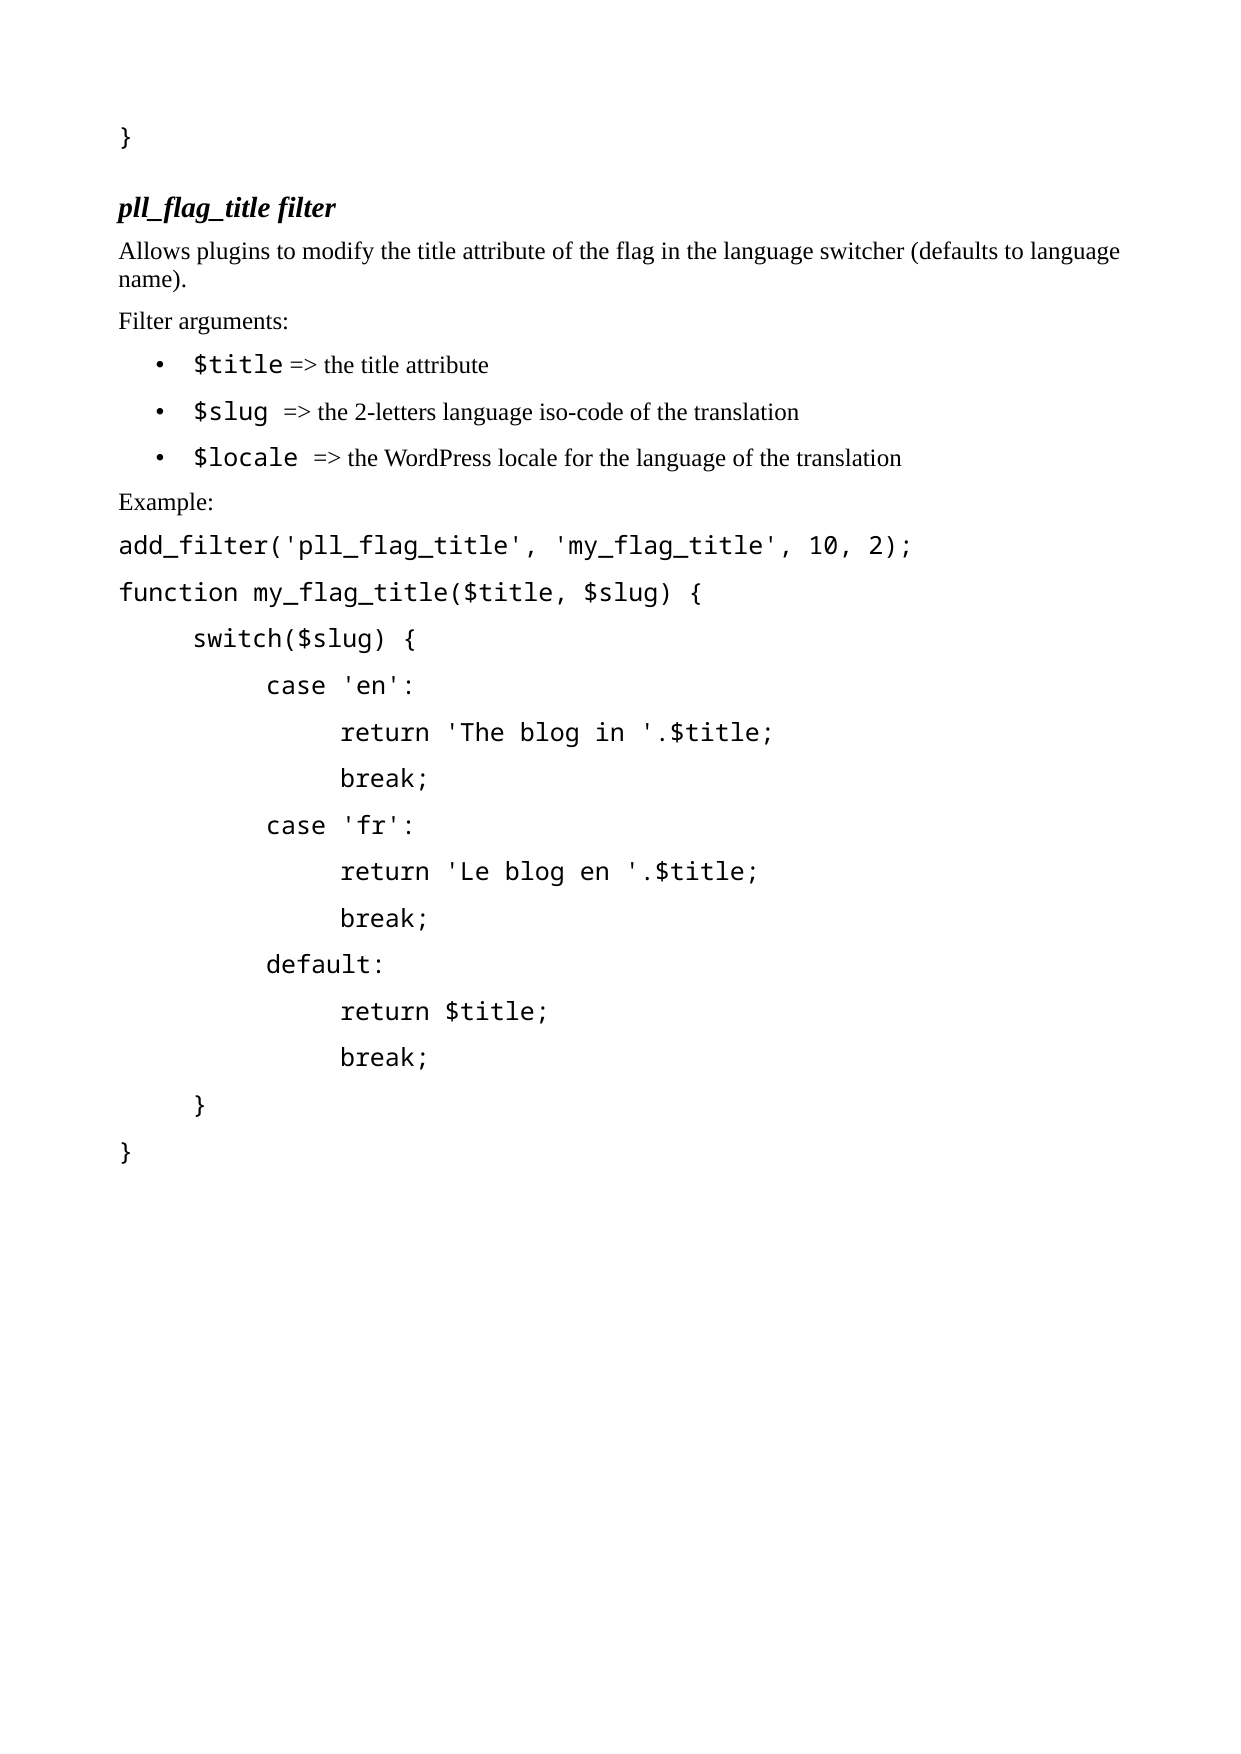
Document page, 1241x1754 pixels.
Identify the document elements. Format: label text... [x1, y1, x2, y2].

subtitle pll_flag_title filter [118, 190, 1122, 223]
text switch($slug) { [118, 621, 1122, 655]
list $locale => the WordPress locale for the language of the translation [156, 440, 1122, 474]
text break; [118, 761, 1122, 795]
text break; [118, 900, 1122, 934]
text case 'fr': [118, 807, 1122, 841]
text break; [118, 1040, 1122, 1074]
text return $title; [118, 993, 1122, 1028]
text add_filter('pll_flag_title', 'my_flag_title', 10, 2); [118, 528, 1122, 562]
text } [118, 118, 1122, 152]
text } [118, 1133, 1122, 1167]
text Filter arguments: [118, 306, 1122, 334]
text return 'Le blog en '.$title; [118, 854, 1122, 888]
list $title => the title attribute [156, 347, 1122, 381]
text Example: [118, 487, 1122, 515]
text } [118, 1087, 1122, 1121]
text function my_flag_title($title, $slug) { [118, 574, 1122, 608]
text default: [118, 947, 1122, 981]
text return 'The blog in '.$title; [118, 714, 1122, 748]
list $slug => the 2-letters language iso-code of the translation [156, 393, 1122, 428]
text case 'en': [118, 668, 1122, 702]
text Allows plugins to modify the title attribute of the flag in the language switcher (defaults to language name). [118, 236, 1122, 293]
